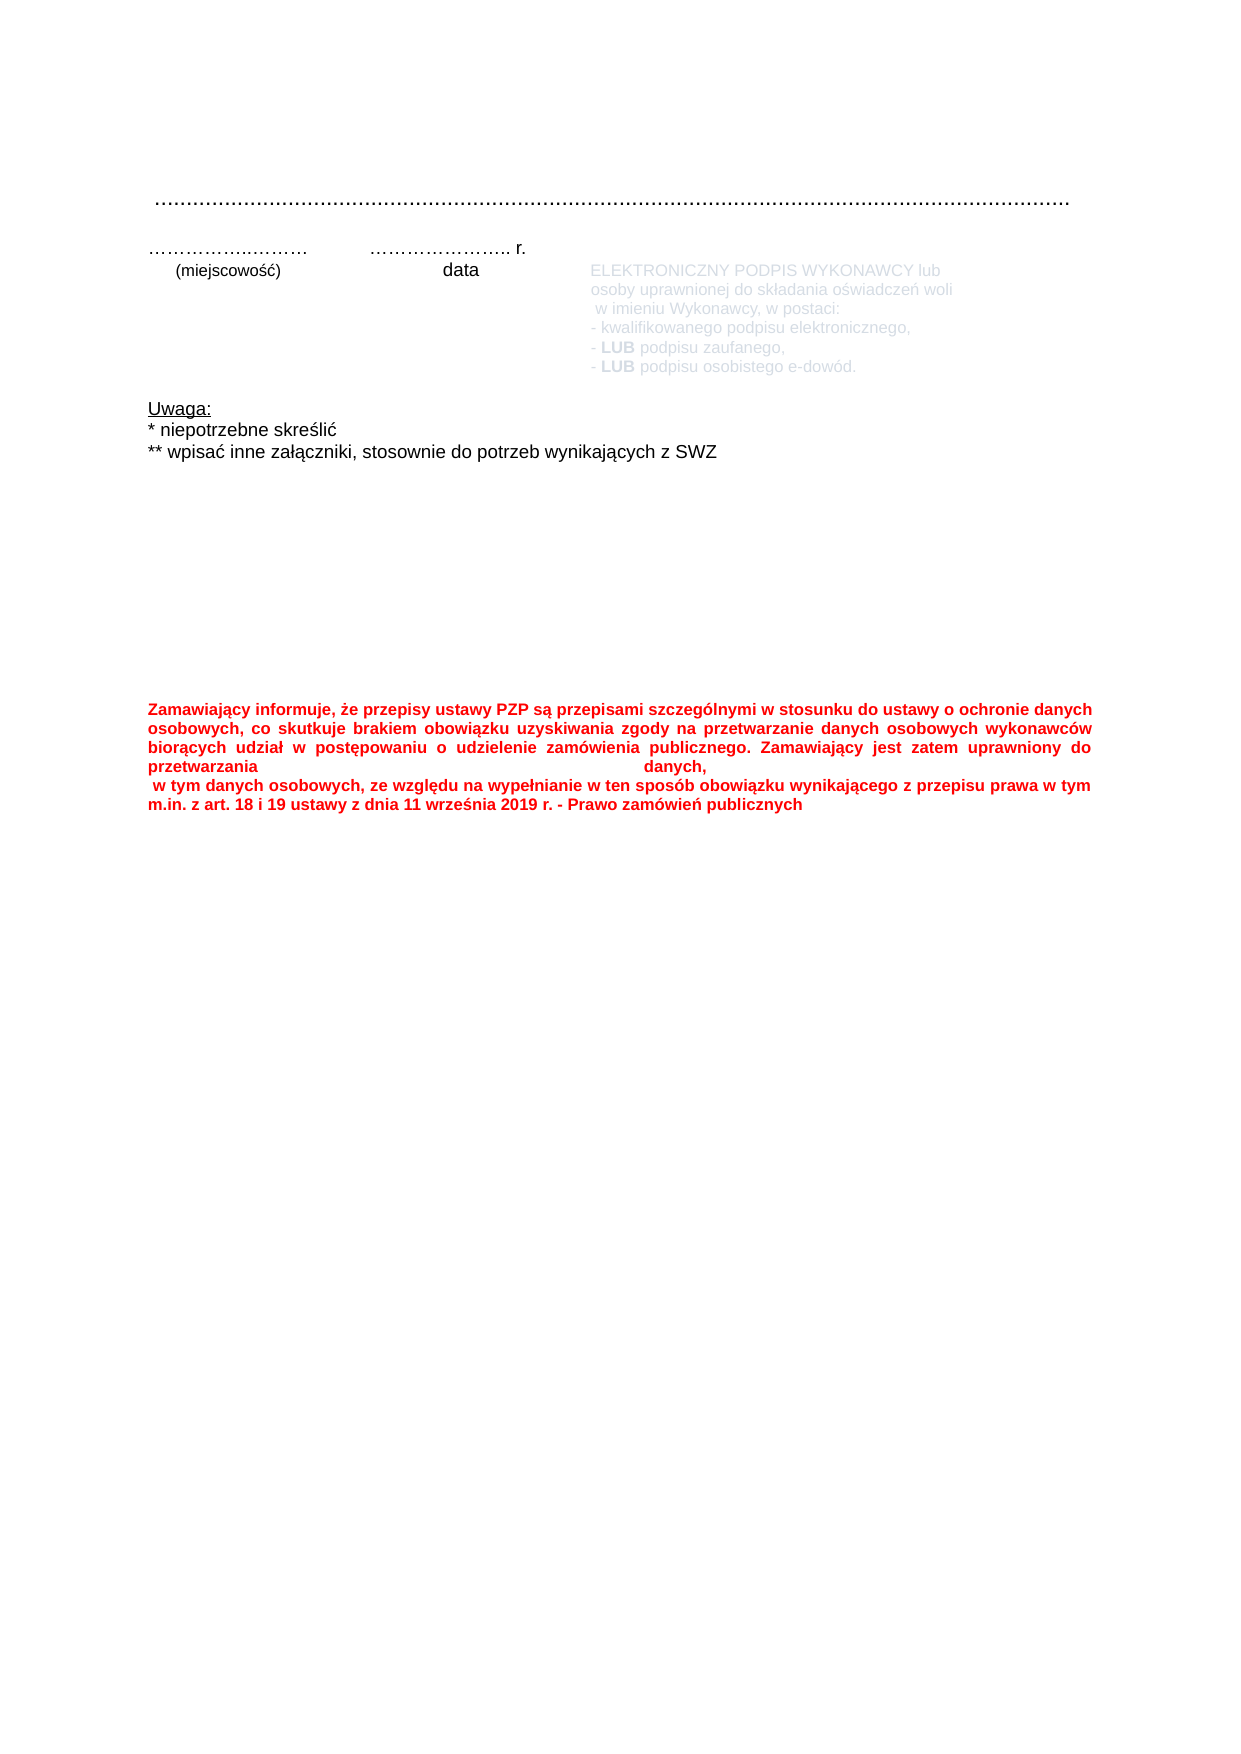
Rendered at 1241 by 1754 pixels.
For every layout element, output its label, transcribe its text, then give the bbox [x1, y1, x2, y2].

text ** wpisać inne załączniki, stosownie do potrzeb wynikających z SWZ [148, 441, 1093, 462]
text * niepotrzebne skreślić [148, 419, 1093, 441]
text - LUB podpisu zaufanego, [591, 337, 1093, 357]
text - LUB podpisu osobistego e-dowód. [591, 357, 1093, 376]
text (miejscowość) data ELEKTRONICZNY PODPIS WYKONAWCY lub [148, 258, 1093, 280]
text ……………..……… ………………….. r. [148, 237, 1093, 258]
text osoby uprawnionej do składania oświadczeń woli [591, 280, 1093, 299]
text - kwalifikowanego podpisu elektronicznego, [591, 318, 1093, 337]
text Uwaga: [148, 397, 1093, 419]
text w imieniu Wykonawcy, w postaci: [591, 299, 1093, 318]
text ................................................................................................................................................ [148, 184, 1093, 211]
text Zamawiający informuje, że przepisy ustawy PZP są przepisami szczególnymi w stosunku do ustawy o ochronie danych osobowych, co skutkuje brakiem obowiązku uzyskiwania zgody na przetwarzanie danych osobowych wykonawców biorących udział w postępowaniu o udzielenie zamówienia publicznego. Zamawiający jest zatem uprawniony do przetwarzania danych, w tym danych osobowych, ze względu na wypełnianie w ten sposób obowiązku wynikającego z przepisu prawa w tym m.in. z art. 18 i 19 ustawy z dnia 11 września 2019 r. - Prawo zamówień publicznych [148, 699, 1093, 814]
